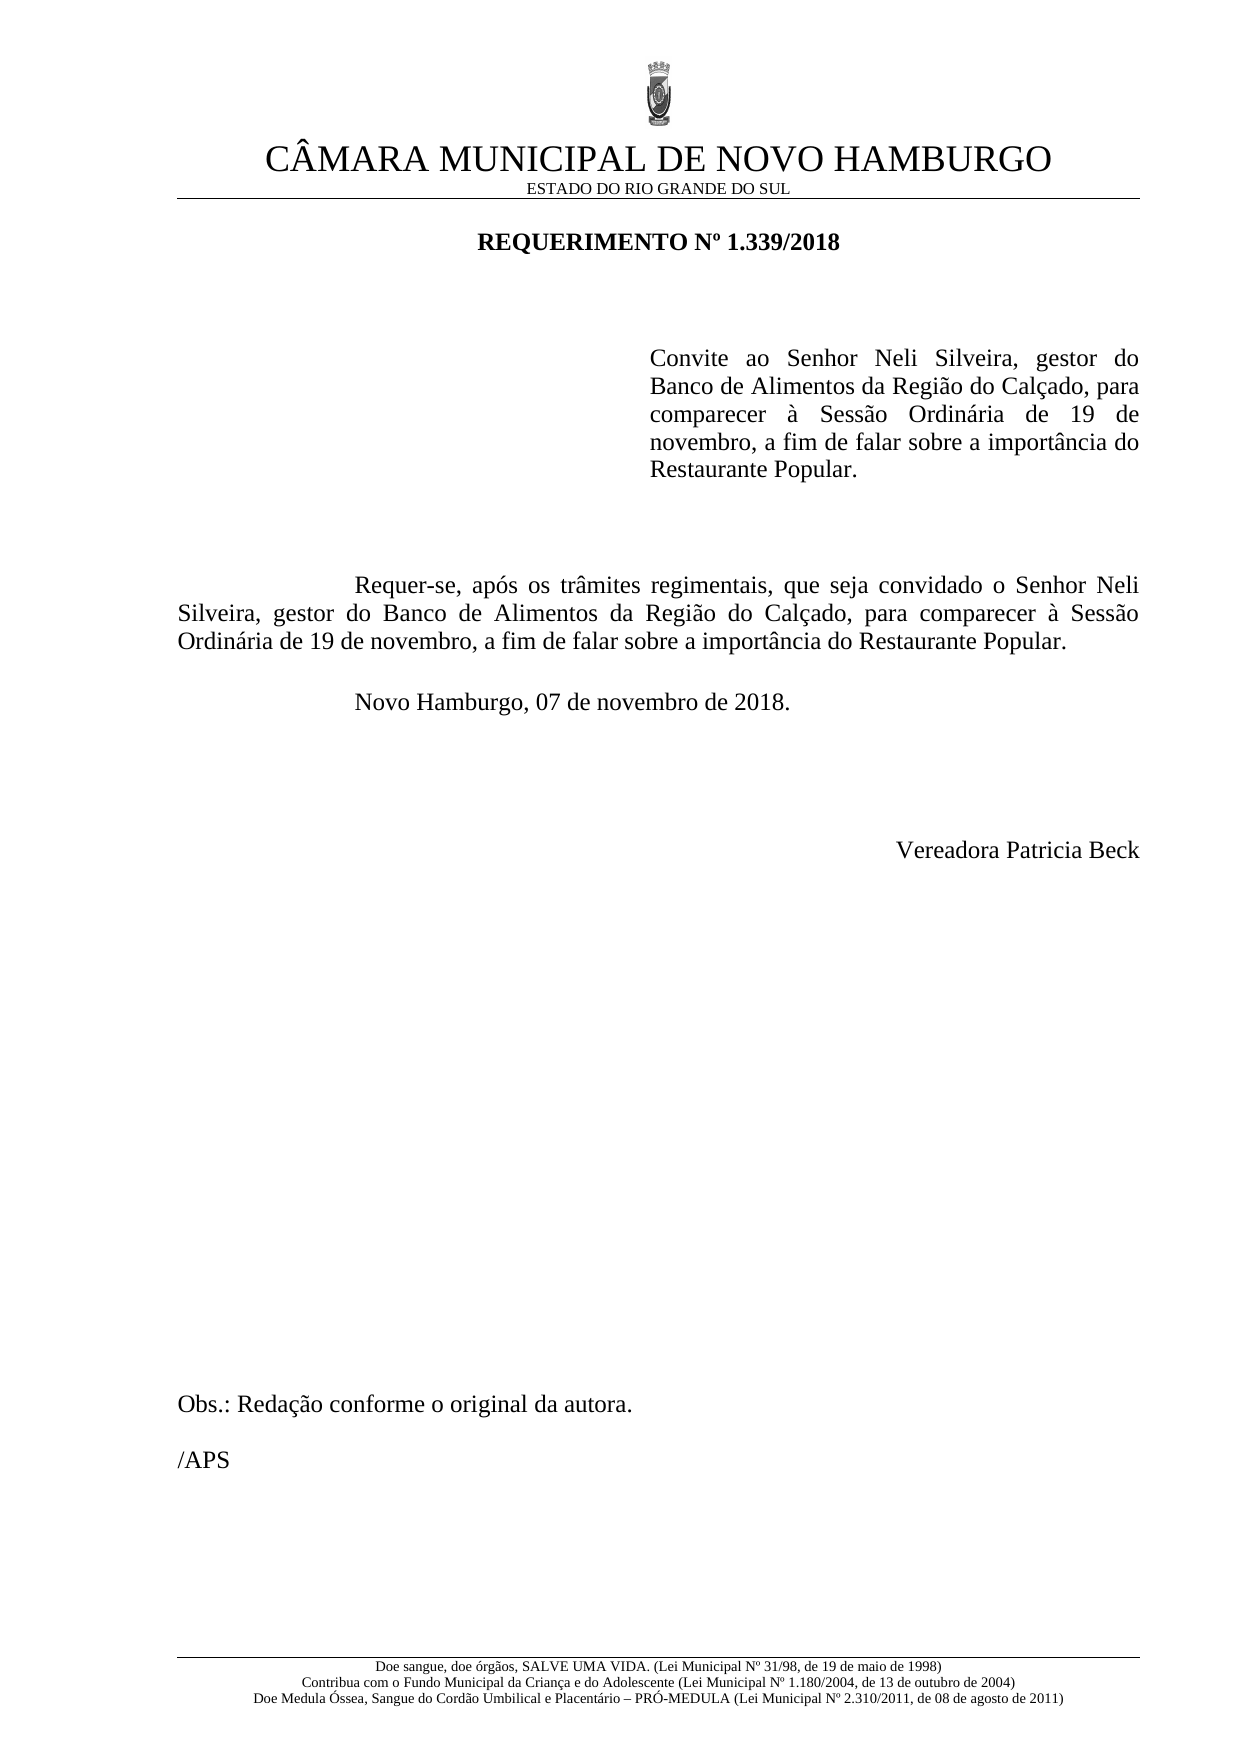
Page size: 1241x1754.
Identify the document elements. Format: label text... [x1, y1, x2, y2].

text Requer-se, após os trâmites regimentais, que seja convidado o Senhor Neli Silveira, gestor do Banco de Alimentos da Região do Calçado, para comparecer à Sessão Ordinária de 19 de novembro, a fim de falar sobre a importância do Restaurante Popular. [177, 572, 1140, 655]
text Convite ao Senhor Neli Silveira, gestor do Banco de Alimentos da Região do Calçado, para comparecer à Sessão Ordinária de 19 de novembro, a fim de falar sobre a importância do Restaurante Popular. [649, 344, 1140, 483]
text Novo Hamburgo, 07 de novembro de 2018. [177, 688, 1140, 716]
text Obs.: Redação conforme o original da autora. [177, 1391, 1140, 1418]
text /APS [177, 1446, 1140, 1474]
text REQUERIMENTO Nº 1.339/2018 [177, 228, 1140, 256]
text Vereadora Patricia Beck [768, 809, 1140, 864]
